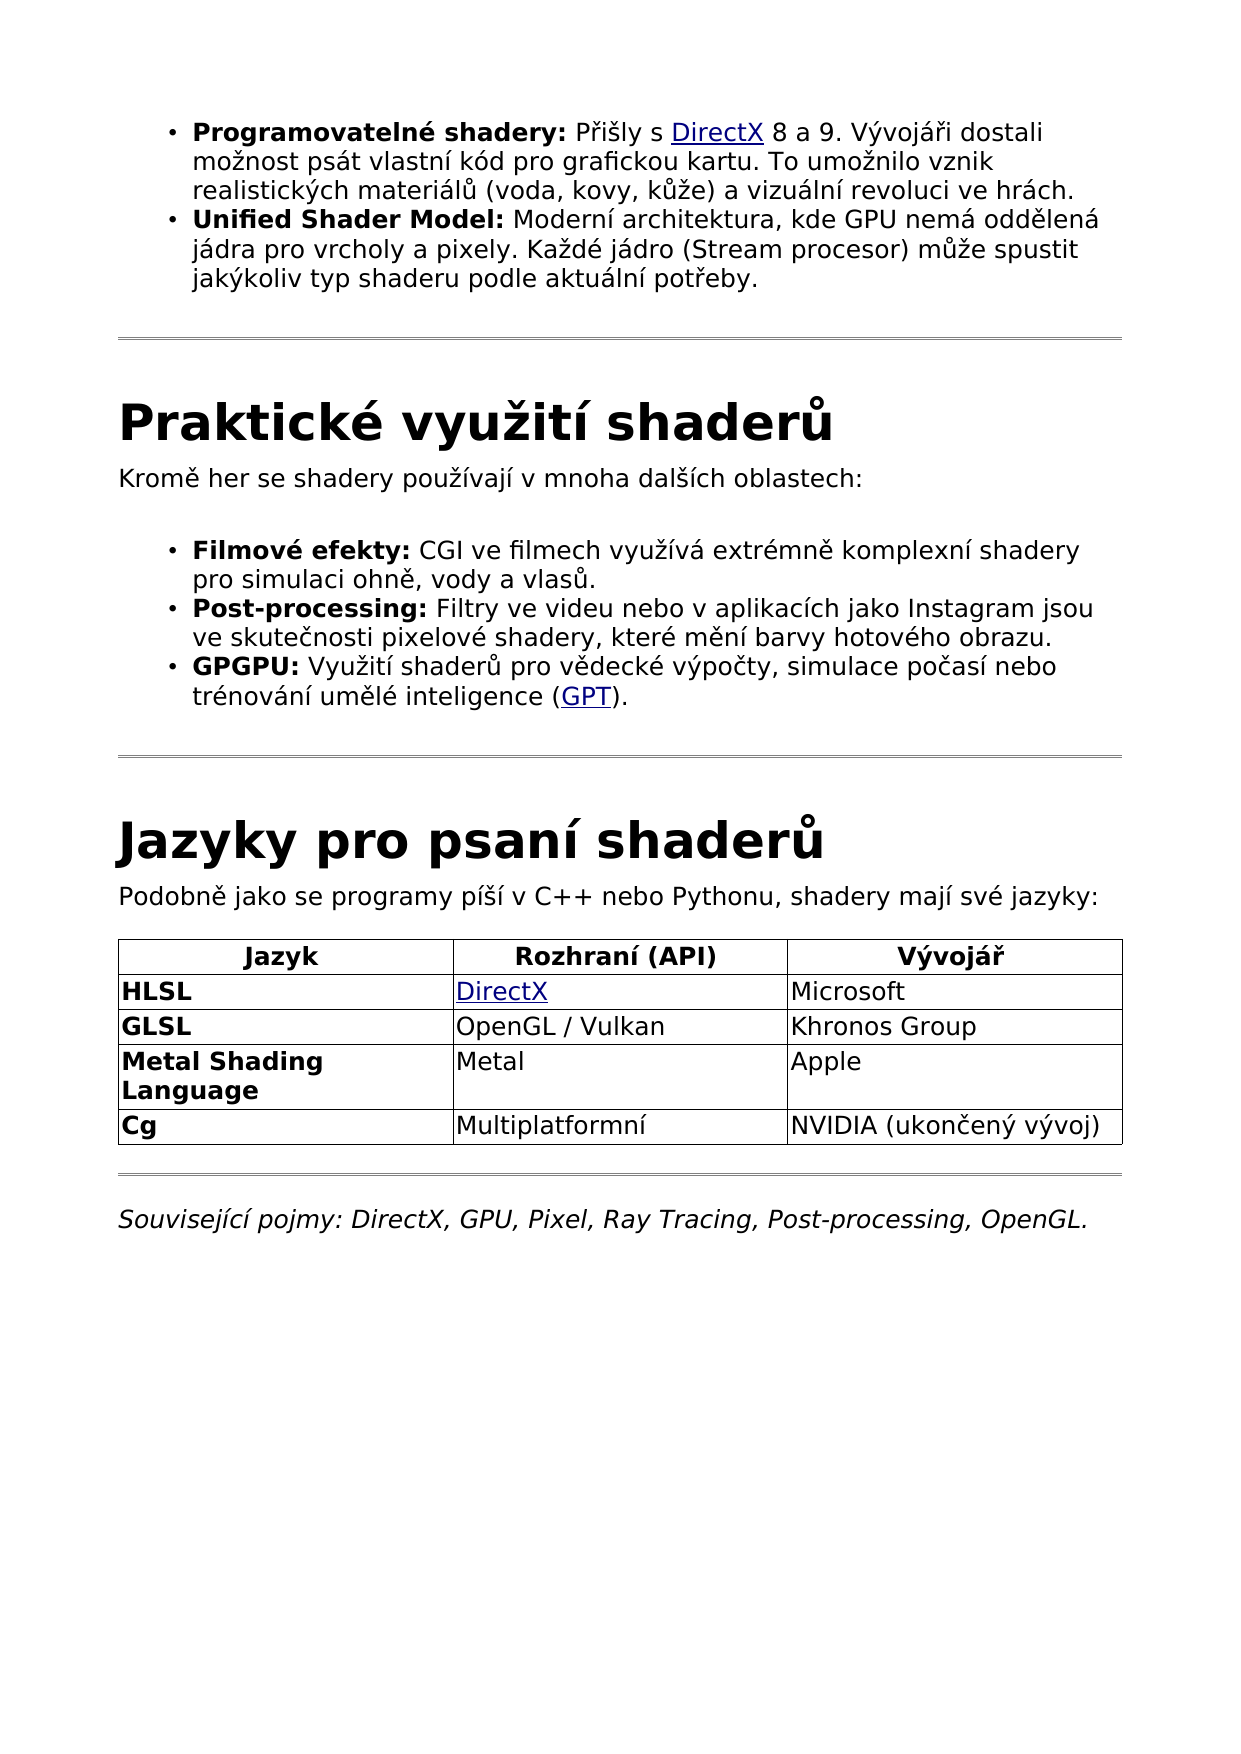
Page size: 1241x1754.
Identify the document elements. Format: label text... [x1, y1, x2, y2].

list Programovatelné shadery: Přišly s DirectX 8 a 9. Vývojáři dostali možnost psát vlastní kód pro grafickou kartu. To umožnilo vznik realistických materiálů (voda, kovy, kůže) a vizuální revoluci ve hrách. [177, 118, 1122, 206]
subtitle Jazyky pro psaní shaderů [118, 812, 1122, 870]
table_header Vývojář [788, 940, 1122, 974]
list Post-processing: Filtry ve videu nebo v aplikacích jako Instagram jsou ve skutečnosti pixelové shadery, které mění barvy hotového obrazu. [177, 594, 1122, 652]
text Podobně jako se programy píší v C++ nebo Pythonu, shadery mají své jazyky: [118, 882, 1122, 912]
table_header Rozhraní (API) [454, 940, 787, 974]
table_cell Khronos Group [788, 1010, 1122, 1044]
table_cell Metal [454, 1045, 787, 1108]
text Kromě her se shadery používají v mnoha dalších oblastech: [118, 465, 1122, 494]
list Unified Shader Model: Moderní architektura, kde GPU nemá oddělená jádra pro vrcholy a pixely. Každé jádro (Stream procesor) může spustit jakýkoliv typ shaderu podle aktuální potřeby. [177, 206, 1122, 293]
table_cell HLSL [119, 975, 453, 1009]
table_cell Cg [119, 1110, 453, 1143]
table_cell Metal Shading Language [119, 1045, 453, 1108]
table_cell NVIDIA (ukončený vývoj) [788, 1110, 1122, 1143]
table_cell Multiplatformní [454, 1110, 787, 1143]
table_cell Apple [788, 1045, 1122, 1108]
table_cell Microsoft [788, 975, 1122, 1009]
table_cell DirectX [454, 975, 787, 1009]
table_cell GLSL [119, 1010, 453, 1044]
list Filmové efekty: CGI ve filmech využívá extrémně komplexní shadery pro simulaci ohně, vody a vlasů. [177, 536, 1122, 594]
subtitle Praktické využití shaderů [118, 394, 1122, 452]
table_cell OpenGL / Vulkan [454, 1010, 787, 1044]
table_header Jazyk [119, 940, 453, 974]
text Související pojmy: DirectX, GPU, Pixel, Ray Tracing, Post-processing, OpenGL. [118, 1205, 1122, 1234]
list GPGPU: Využití shaderů pro vědecké výpočty, simulace počasí nebo trénování umělé inteligence (GPT). [177, 652, 1122, 711]
